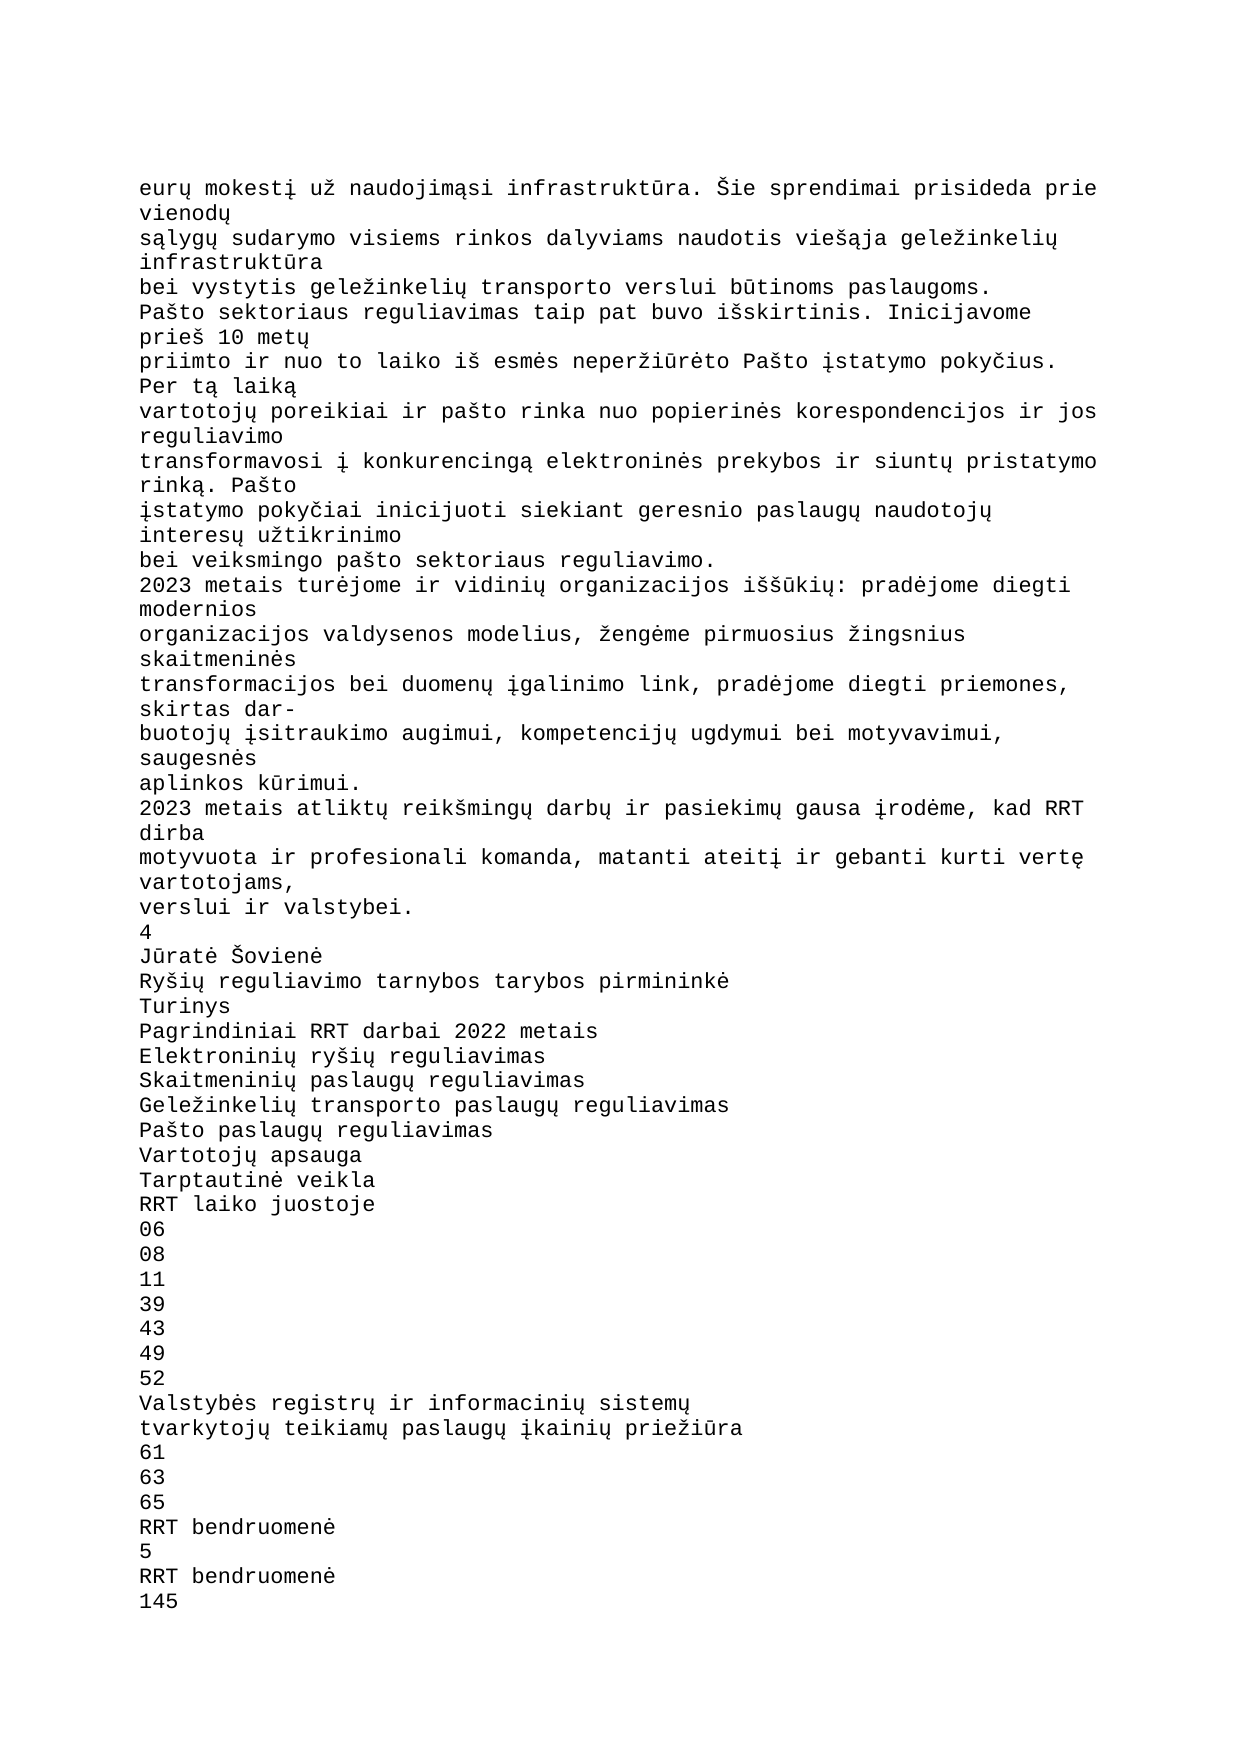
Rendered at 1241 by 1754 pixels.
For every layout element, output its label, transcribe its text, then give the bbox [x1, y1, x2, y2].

text aplinkos kūrimui. [139, 772, 1101, 797]
text Tarptautinė veikla [139, 1169, 1101, 1194]
text Pašto paslaugų reguliavimas [139, 1119, 1101, 1144]
text sąlygų sudarymo visiems rinkos dalyviams naudotis viešąja geležinkelių infrastruktūra [139, 227, 1101, 276]
text priimto ir nuo to laiko iš esmės neperžiūrėto Pašto įstatymo pokyčius. Per tą laiką [139, 351, 1101, 400]
text Geležinkelių transporto paslaugų reguliavimas [139, 1094, 1101, 1119]
text 2023 metais atliktų reikšmingų darbų ir pasiekimų gausa įrodėme, kad RRT dirba [139, 797, 1101, 847]
text 43 [139, 1318, 1101, 1342]
text Vartotojų apsauga [139, 1144, 1101, 1169]
text eurų mokestį už naudojimąsi infrastruktūra. Šie sprendimai prisideda prie vienodų [139, 177, 1101, 227]
text 06 [139, 1218, 1101, 1243]
text tvarkytojų teikiamų paslaugų įkainių priežiūra [139, 1417, 1101, 1442]
text 61 [139, 1442, 1101, 1466]
text 145 [139, 1590, 1101, 1615]
text RRT bendruomenė [139, 1566, 1101, 1590]
text 2023 metais turėjome ir vidinių organizacijos iššūkių: pradėjome diegti modernios [139, 574, 1101, 623]
text Elektroninių ryšių reguliavimas [139, 1045, 1101, 1070]
text vartotojų poreikiai ir pašto rinka nuo popierinės korespondencijos ir jos reguliavimo [139, 400, 1101, 450]
text 65 [139, 1491, 1101, 1516]
text Jūratė Šovienė [139, 946, 1101, 971]
text 49 [139, 1342, 1101, 1367]
text verslui ir valstybei. [139, 896, 1101, 921]
text organizacijos valdysenos modelius, žengėme pirmuosius žingsnius skaitmeninės [139, 623, 1101, 673]
text Skaitmeninių paslaugų reguliavimas [139, 1070, 1101, 1094]
text Pašto sektoriaus reguliavimas taip pat buvo išskirtinis. Inicijavome prieš 10 metų [139, 301, 1101, 351]
text buotojų įsitraukimo augimui, kompetencijų ugdymui bei motyvavimui, saugesnės [139, 723, 1101, 772]
text transformacijos bei duomenų įgalinimo link, pradėjome diegti priemones, skirtas dar- [139, 673, 1101, 723]
text 63 [139, 1466, 1101, 1491]
text 5 [139, 1541, 1101, 1566]
text 08 [139, 1243, 1101, 1268]
text bei vystytis geležinkelių transporto verslui būtinoms paslaugoms. [139, 276, 1101, 301]
text RRT laiko juostoje [139, 1194, 1101, 1218]
text transformavosi į konkurencingą elektroninės prekybos ir siuntų pristatymo rinką. Pašto [139, 450, 1101, 499]
text Valstybės registrų ir informacinių sistemų [139, 1392, 1101, 1417]
text 52 [139, 1367, 1101, 1392]
text Turinys [139, 995, 1101, 1020]
text 4 [139, 921, 1101, 946]
text RRT bendruomenė [139, 1516, 1101, 1541]
text bei veiksmingo pašto sektoriaus reguliavimo. [139, 549, 1101, 574]
text Pagrindiniai RRT darbai 2022 metais [139, 1020, 1101, 1045]
text įstatymo pokyčiai inicijuoti siekiant geresnio paslaugų naudotojų interesų užtikrinimo [139, 499, 1101, 549]
text 11 [139, 1268, 1101, 1293]
text 39 [139, 1293, 1101, 1318]
text Ryšių reguliavimo tarnybos tarybos pirmininkė [139, 971, 1101, 995]
text motyvuota ir profesionali komanda, matanti ateitį ir gebanti kurti vertę vartotojams, [139, 847, 1101, 896]
